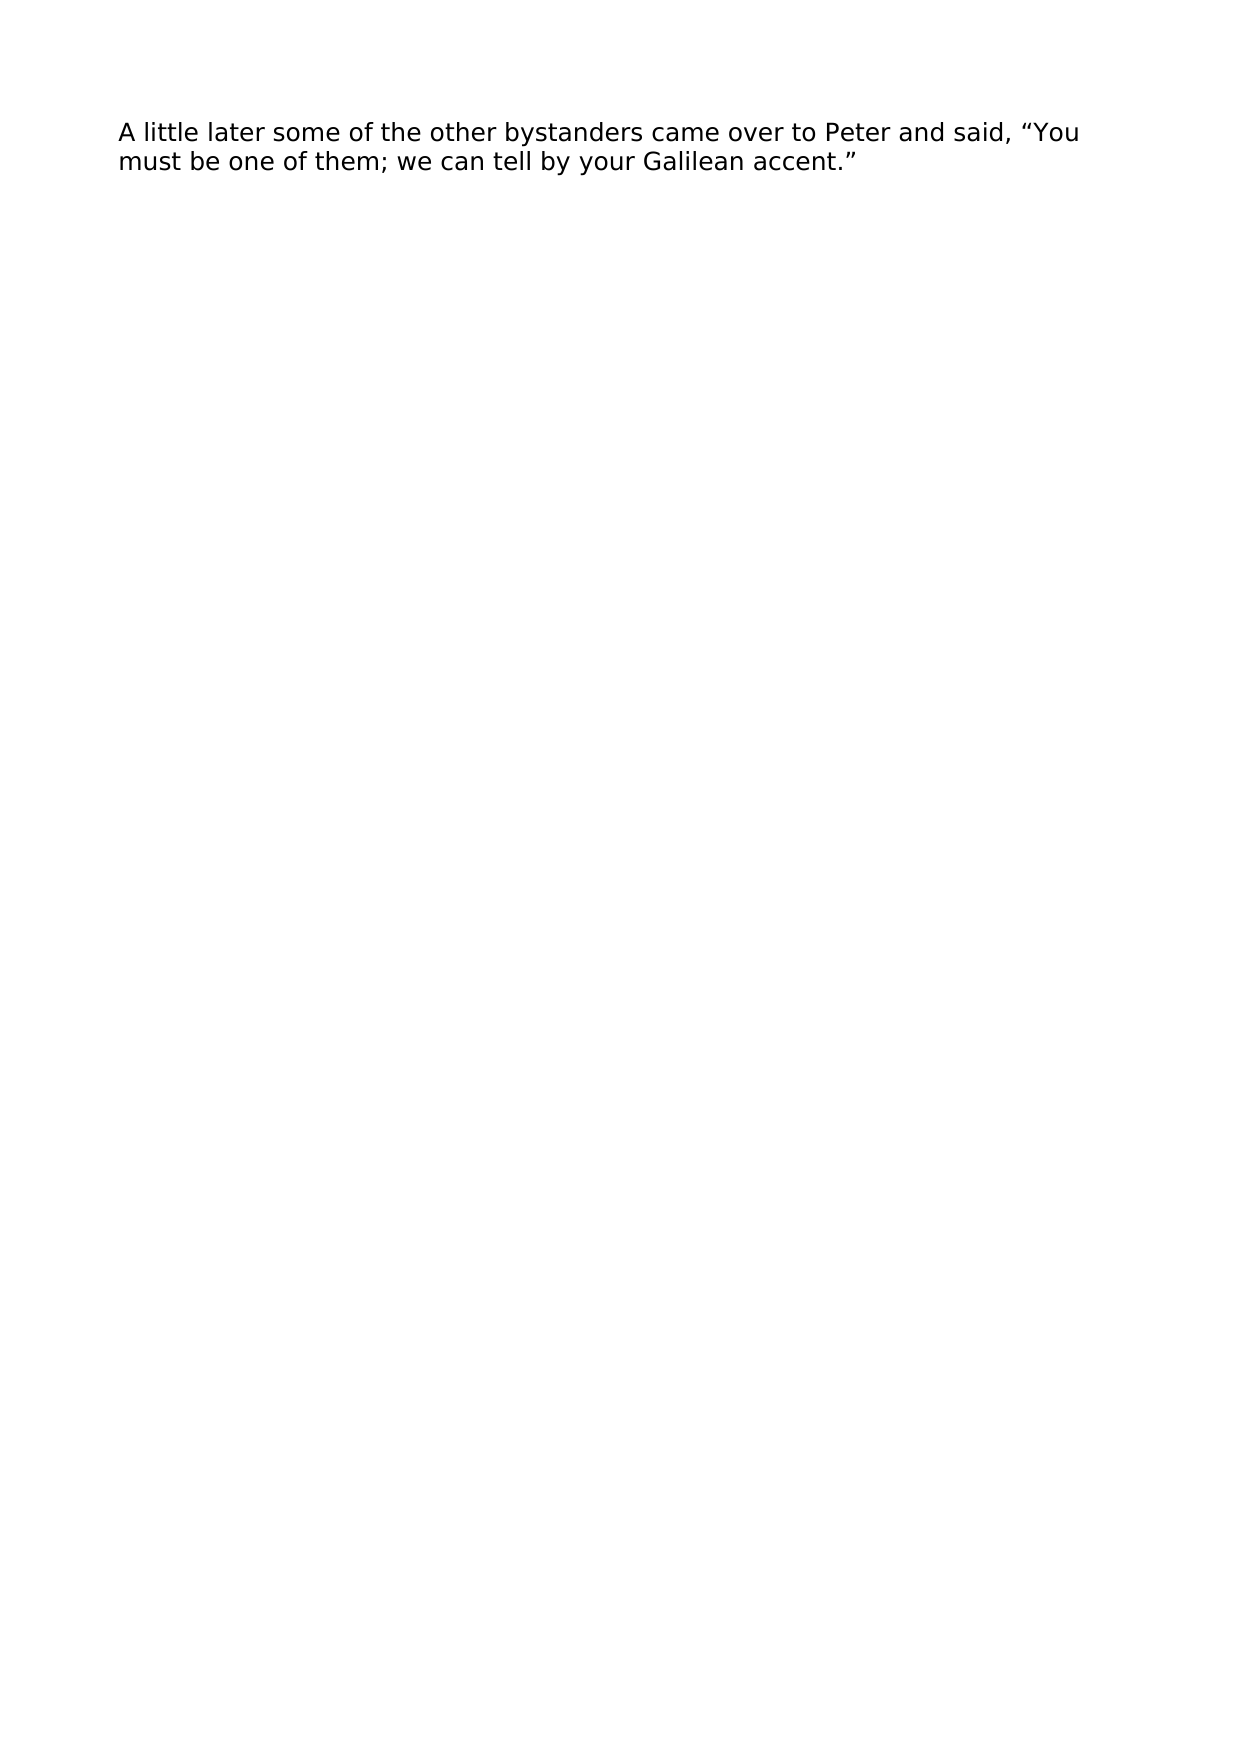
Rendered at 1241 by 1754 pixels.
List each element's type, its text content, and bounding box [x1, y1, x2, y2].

text A little later some of the other bystanders came over to Peter and said, “You must be one of them; we can tell by your Galilean accent.” [118, 118, 1122, 176]
